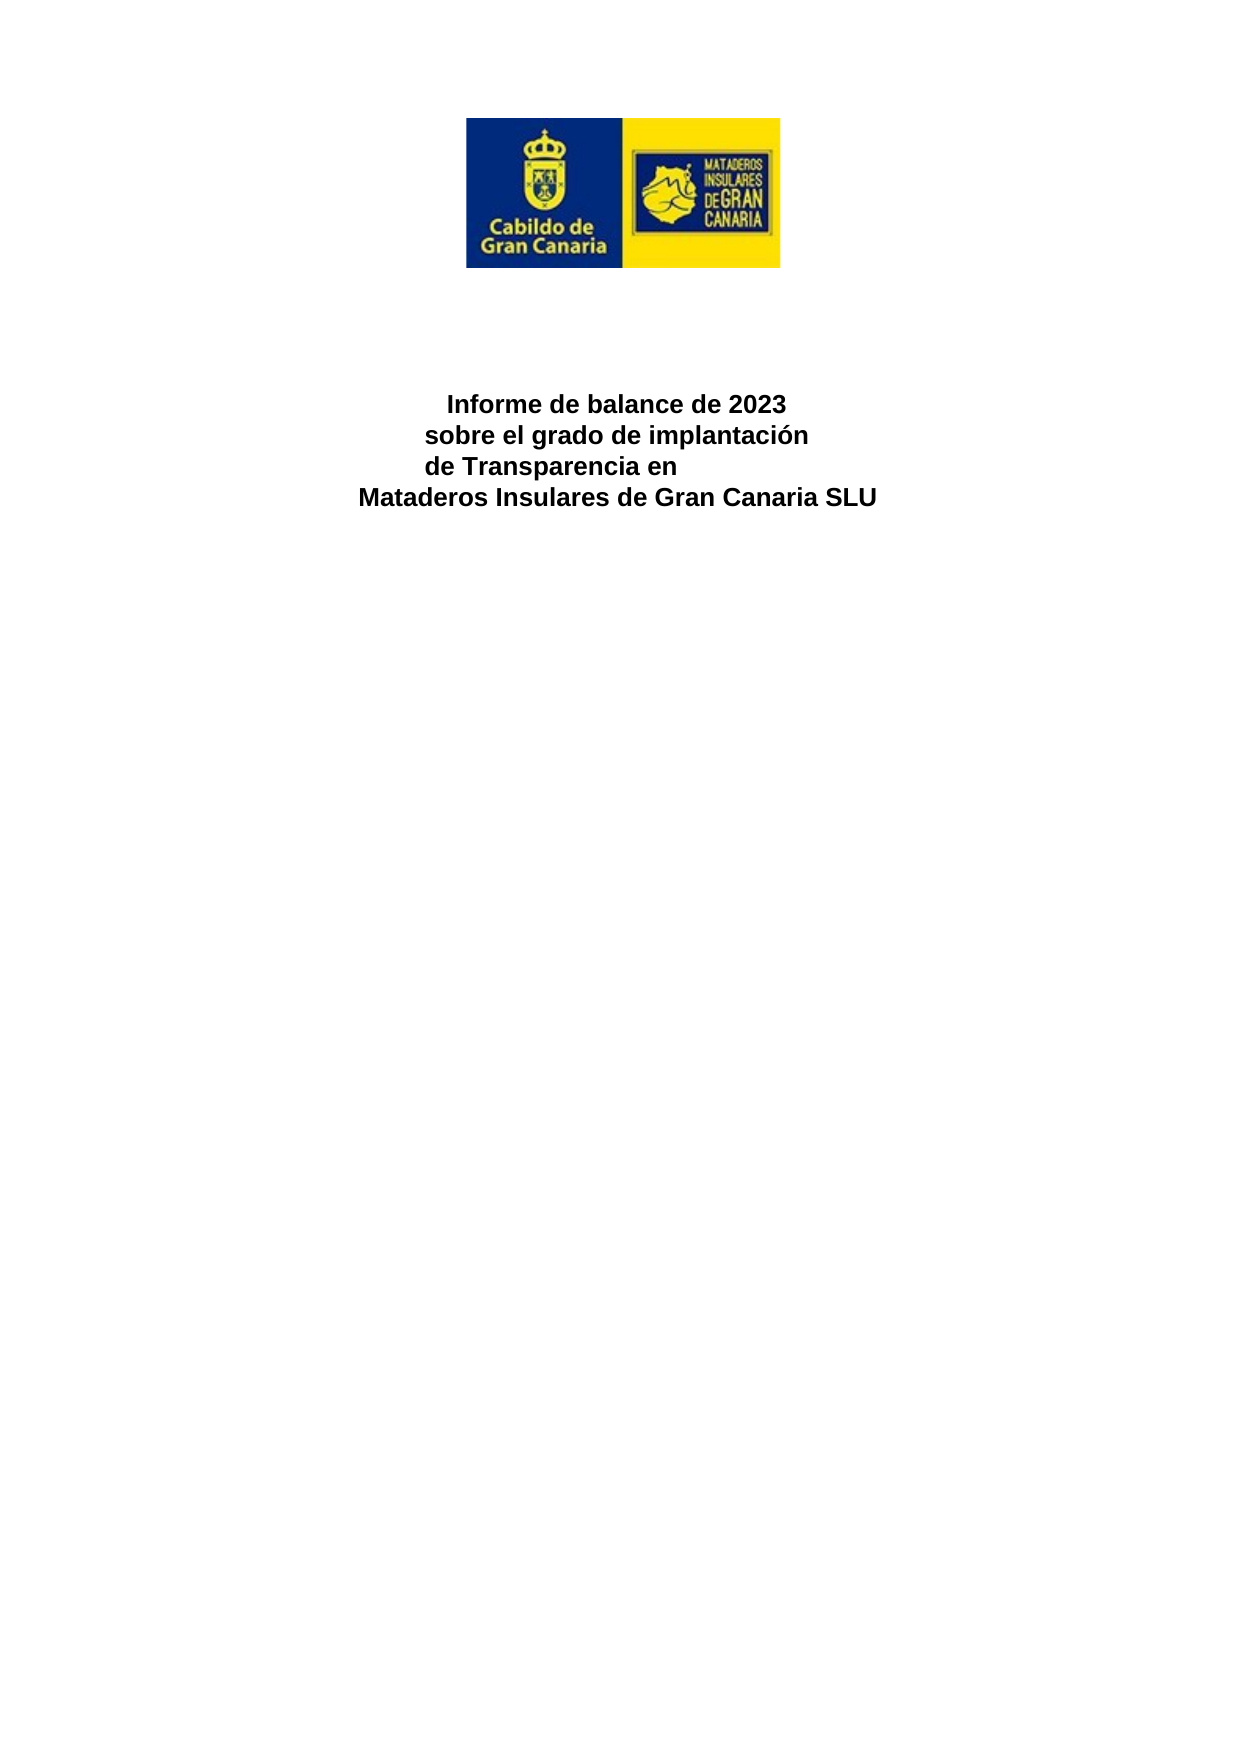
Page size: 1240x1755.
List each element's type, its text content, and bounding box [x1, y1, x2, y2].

text Informe de balance de 2023 sobre el grado de implantación de Transparencia en [424, 389, 847, 481]
text Mataderos Insulares de Gran Canaria SLU [358, 482, 1122, 512]
